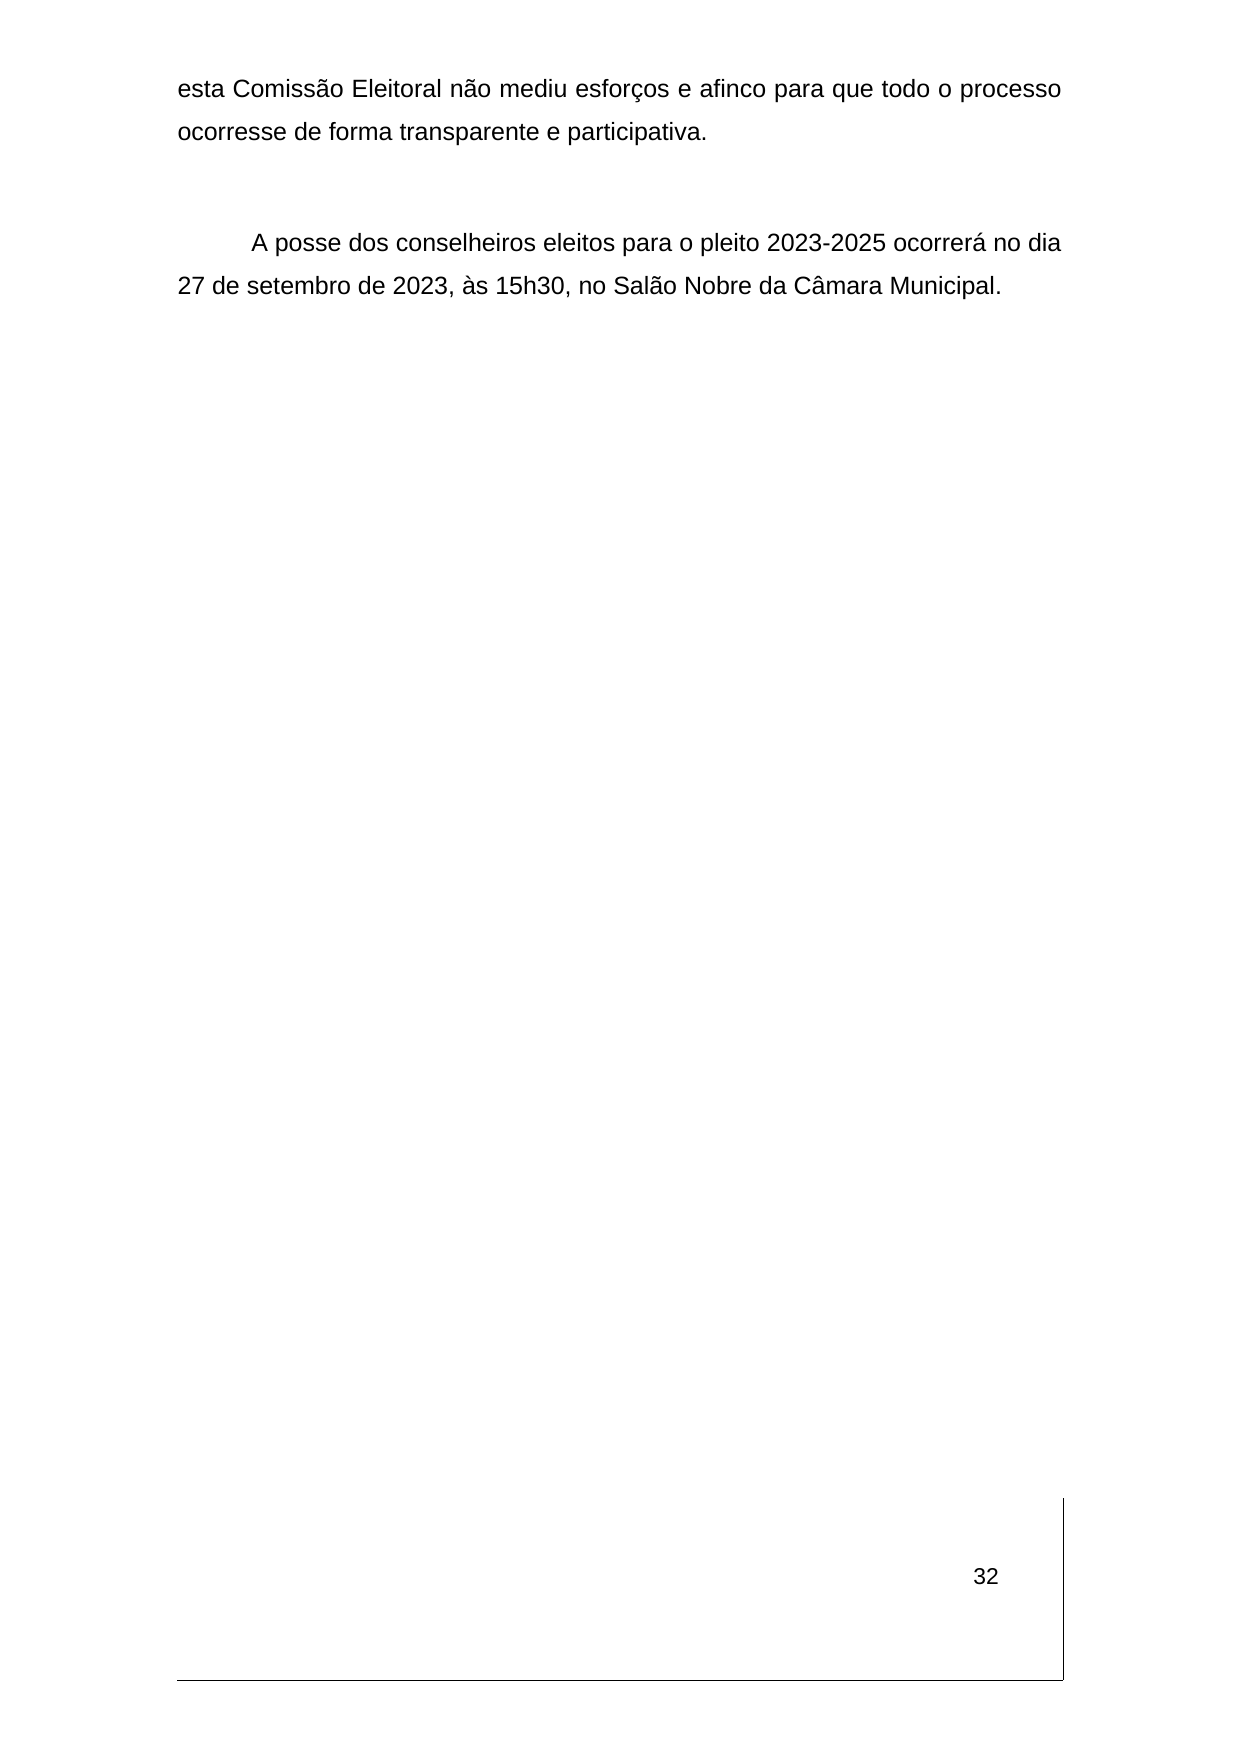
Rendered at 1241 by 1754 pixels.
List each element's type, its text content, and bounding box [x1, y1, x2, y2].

text esta Comissão Eleitoral não mediu esforços e afinco para que todo o processo ocorresse de forma transparente e participativa. [177, 74, 1063, 146]
text A posse dos conselheiros eleitos para o pleito 2023-2025 ocorrerá no dia 27 de setembro de 2023, às 15h30, no Salão Nobre da Câmara Municipal. [177, 228, 1063, 300]
